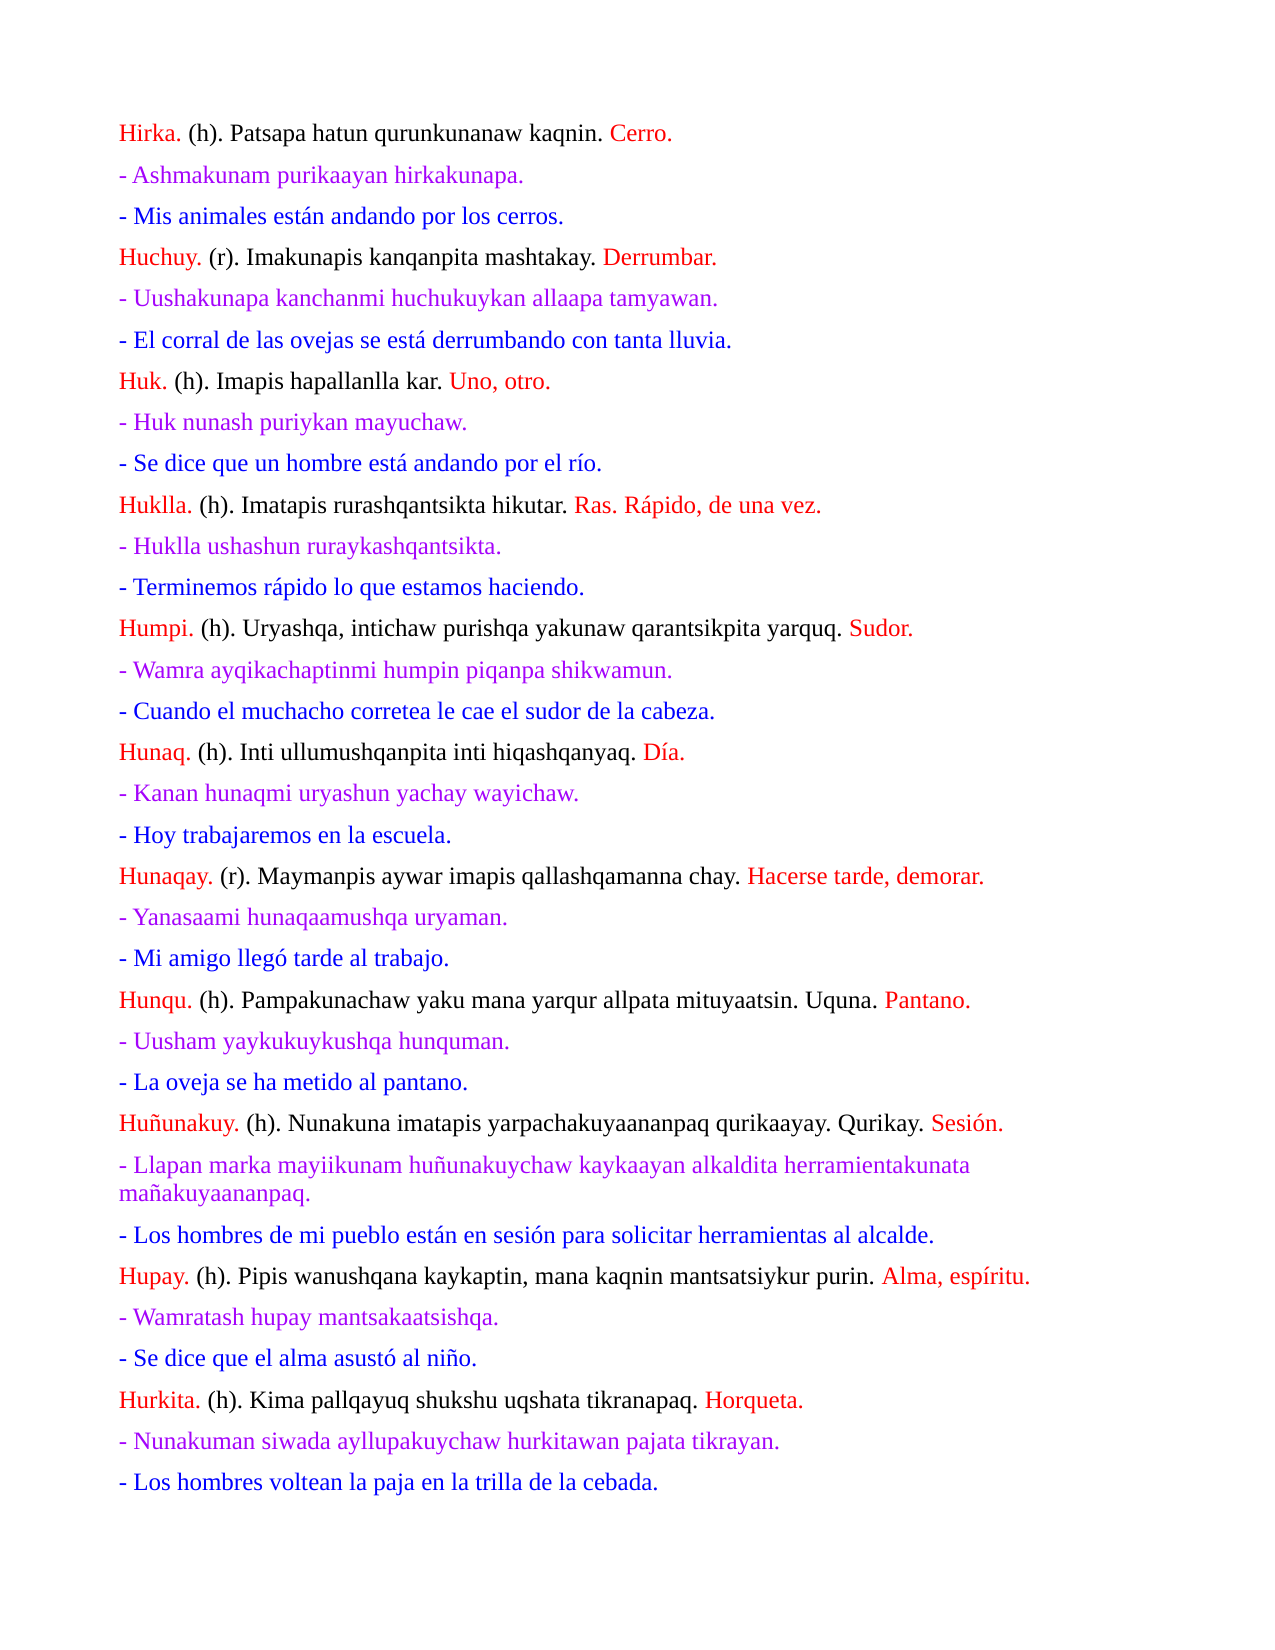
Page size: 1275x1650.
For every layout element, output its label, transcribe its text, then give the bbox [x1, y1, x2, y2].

text - Mis animales están andando por los cerros. [118, 201, 1156, 230]
text Hupay. (h). Pipis wanushqana kaykaptin, mana kaqnin mantsatsiykur purin. Alma, espíritu. [118, 1261, 1156, 1290]
text - Huk nunash puriykan mayuchaw. [118, 407, 1156, 436]
text - Uusham yaykukuykushqa hunquman. [118, 1026, 1156, 1055]
text Hunaqay. (r). Maymanpis aywar imapis qallashqamanna chay. Hacerse tarde, demorar. [118, 861, 1156, 890]
text - Ashmakunam purikaayan hirkakunapa. [118, 160, 1156, 188]
text - Los hombres de mi pueblo están en sesión para solicitar herramientas al alcalde. [118, 1220, 1156, 1248]
text - Hoy trabajaremos en la escuela. [118, 820, 1156, 848]
text Hunqu. (h). Pampakunachaw yaku mana yarqur allpata mituyaatsin. Uquna. Pantano. [118, 985, 1156, 1013]
text - La oveja se ha metido al pantano. [118, 1067, 1156, 1096]
text - El corral de las ovejas se está derrumbando con tanta lluvia. [118, 325, 1156, 353]
text Huk. (h). Imapis hapallanlla kar. Uno, otro. [118, 366, 1156, 395]
text Hirka. (h). Patsapa hatun qurunkunanaw kaqnin. Cerro. [118, 118, 1156, 147]
text - Mi amigo llegó tarde al trabajo. [118, 943, 1156, 972]
text Hurkita. (h). Kima pallqayuq shukshu uqshata tikranapaq. Horqueta. [118, 1385, 1156, 1413]
text - Los hombres voltean la paja en la trilla de la cebada. [118, 1467, 1156, 1496]
text - Llapan marka mayiikunam huñunakuychaw kaykaayan alkaldita herramientakunata mañakuyaananpaq. [118, 1150, 1156, 1207]
text - Se dice que el alma asustó al niño. [118, 1343, 1156, 1372]
text - Nunakuman siwada ayllupakuychaw hurkitawan pajata tikrayan. [118, 1426, 1156, 1455]
text - Huklla ushashun ruraykashqantsikta. [118, 531, 1156, 560]
text Huklla. (h). Imatapis rurashqantsikta hikutar. Ras. Rápido, de una vez. [118, 490, 1156, 518]
text - Uushakunapa kanchanmi huchukuykan allaapa tamyawan. [118, 283, 1156, 312]
text - Kanan hunaqmi uryashun yachay wayichaw. [118, 778, 1156, 807]
text Hunaq. (h). Inti ullumushqanpita inti hiqashqanyaq. Día. [118, 737, 1156, 766]
text - Yanasaami hunaqaamushqa uryaman. [118, 902, 1156, 931]
text - Wamra ayqikachaptinmi humpin piqanpa shikwamun. [118, 655, 1156, 683]
text - Wamratash hupay mantsakaatsishqa. [118, 1302, 1156, 1331]
text - Terminemos rápido lo que estamos haciendo. [118, 572, 1156, 601]
text Huñunakuy. (h). Nunakuna imatapis yarpachakuyaananpaq qurikaayay. Qurikay. Sesión. [118, 1108, 1156, 1137]
text - Cuando el muchacho corretea le cae el sudor de la cabeza. [118, 696, 1156, 725]
text - Se dice que un hombre está andando por el río. [118, 448, 1156, 477]
text Humpi. (h). Uryashqa, intichaw purishqa yakunaw qarantsikpita yarquq. Sudor. [118, 613, 1156, 642]
text Huchuy. (r). Imakunapis kanqanpita mashtakay. Derrumbar. [118, 242, 1156, 271]
